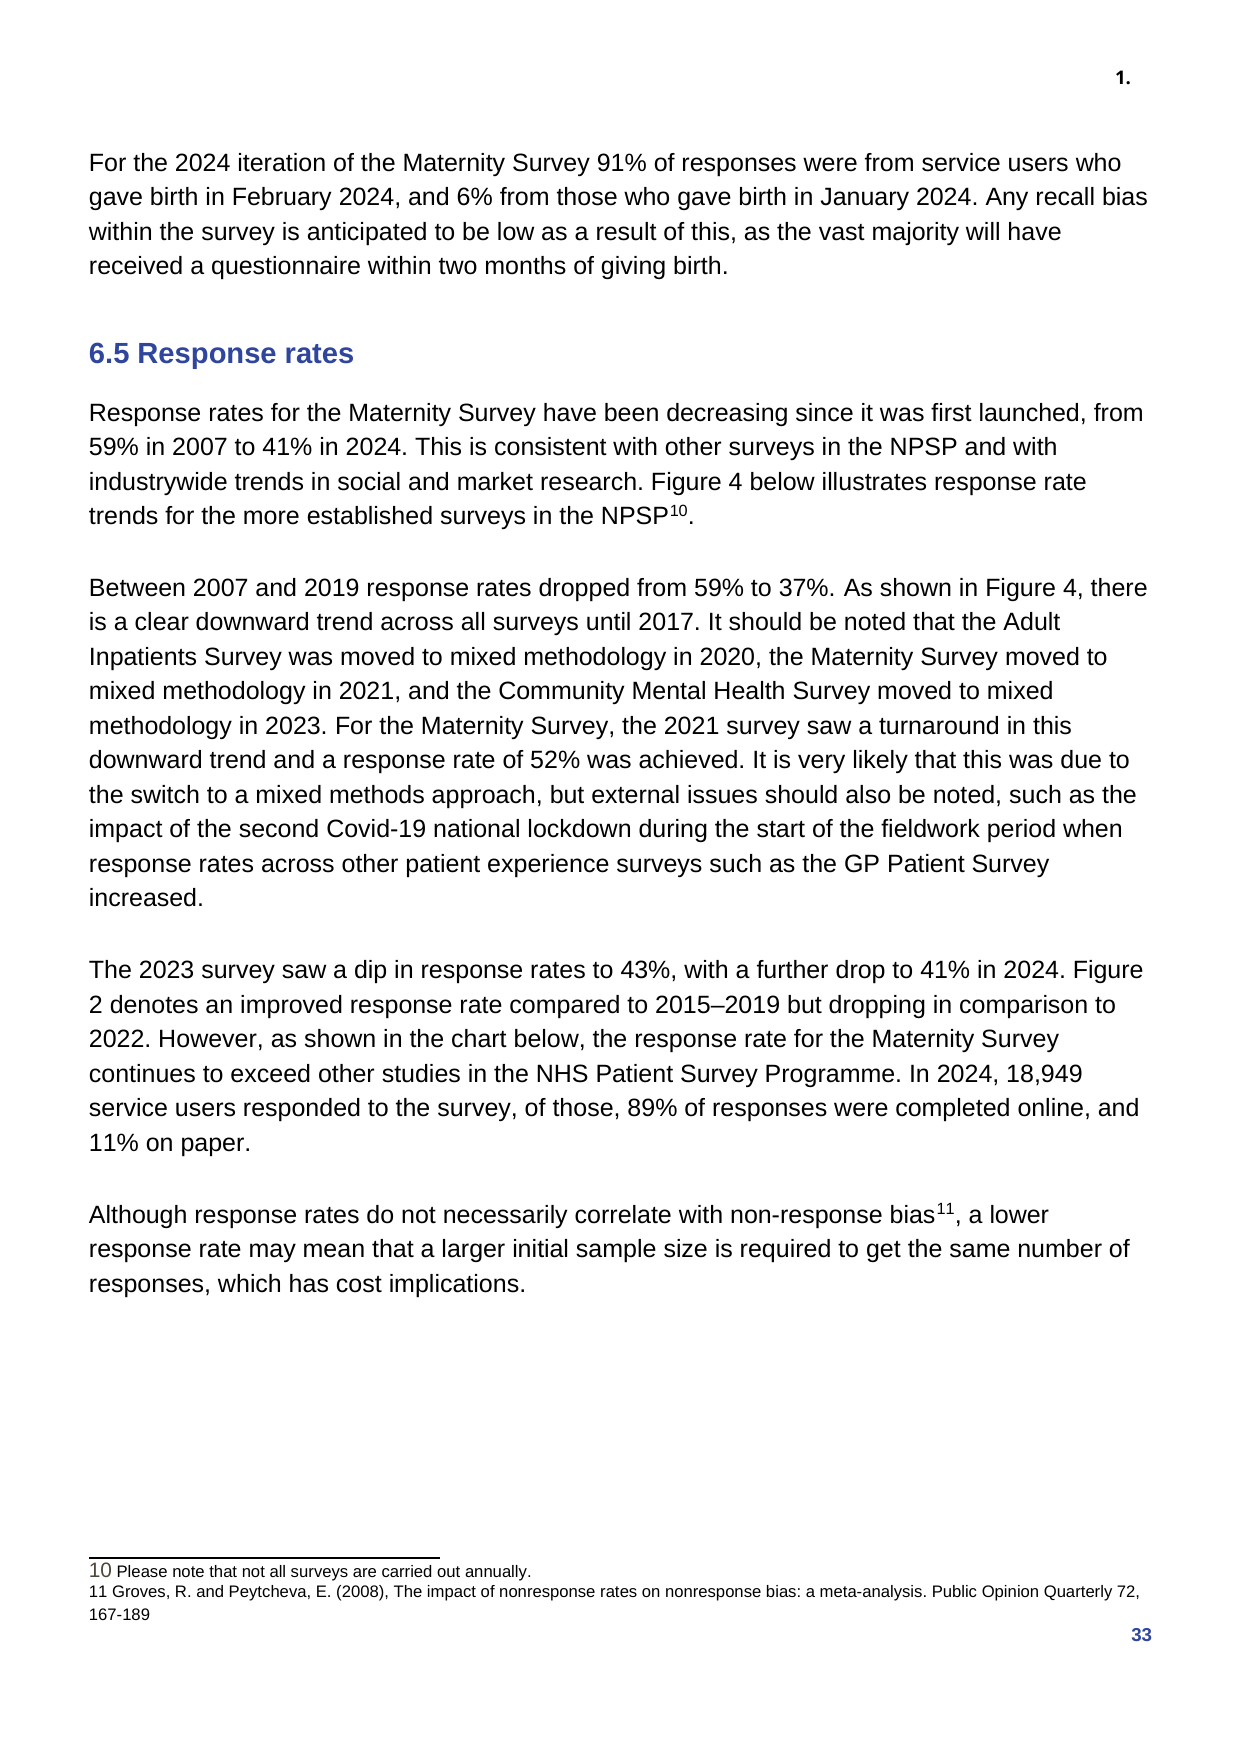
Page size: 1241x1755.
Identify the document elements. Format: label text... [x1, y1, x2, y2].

text Between 2007 and 2019 response rates dropped from 59% to 37%. As shown in Figure 4, there is a clear downward trend across all surveys until 2017. It should be noted that the Adult Inpatients Survey was moved to mixed methodology in 2020, the Maternity Survey moved to mixed methodology in 2021, and the Community Mental Health Survey moved to mixed methodology in 2023. For the Maternity Survey, the 2021 survey saw a turnaround in this downward trend and a response rate of 52% was achieved. It is very likely that this was due to the switch to a mixed methods approach, but external issues should also be noted, such as the impact of the second Covid-19 national lockdown during the start of the fieldwork period when response rates across other patient experience surveys such as the GP Patient Survey increased. [89, 573, 1152, 912]
subtitle 6.5 Response rates [89, 336, 1152, 369]
text Groves, R. and Peytcheva, E. (2008), The impact of nonresponse rates on nonresponse bias: a meta-analysis. Public Opinion Quarterly 72, 167-189 [89, 1582, 1152, 1624]
text The 2023 survey saw a dip in response rates to 43%, with a further drop to 41% in 2024. Figure 2 denotes an improved response rate compared to 2015–2019 but dropping in comparison to 2022. However, as shown in the chart below, the response rate for the Maternity Survey continues to exceed other studies in the NHS Patient Survey Programme. In 2024, 18,949 service users responded to the survey, of those, 89% of responses were completed online, and 11% on paper. [89, 955, 1152, 1156]
text For the 2024 iteration of the Maternity Survey 91% of responses were from service users who gave birth in February 2024, and 6% from those who gave birth in January 2024. Any recall bias within the survey is anticipated to be low as a result of this, as the vast majority will have received a questionnaire within two months of giving birth. [89, 148, 1152, 280]
text Please note that not all surveys are carried out annually. [89, 1558, 1152, 1582]
text Response rates for the Maternity Survey have been decreasing since it was first launched, from 59% in 2007 to 41% in 2024. This is consistent with other surveys in the NPSP and with industrywide trends in social and market research. Figure 4 below illustrates response rate trends for the more established surveys in the NPSP. [89, 397, 1152, 530]
text Although response rates do not necessarily correlate with non-response bias, a lower response rate may mean that a larger initial sample size is required to get the same number of responses, which has cost implications. [89, 1199, 1152, 1297]
